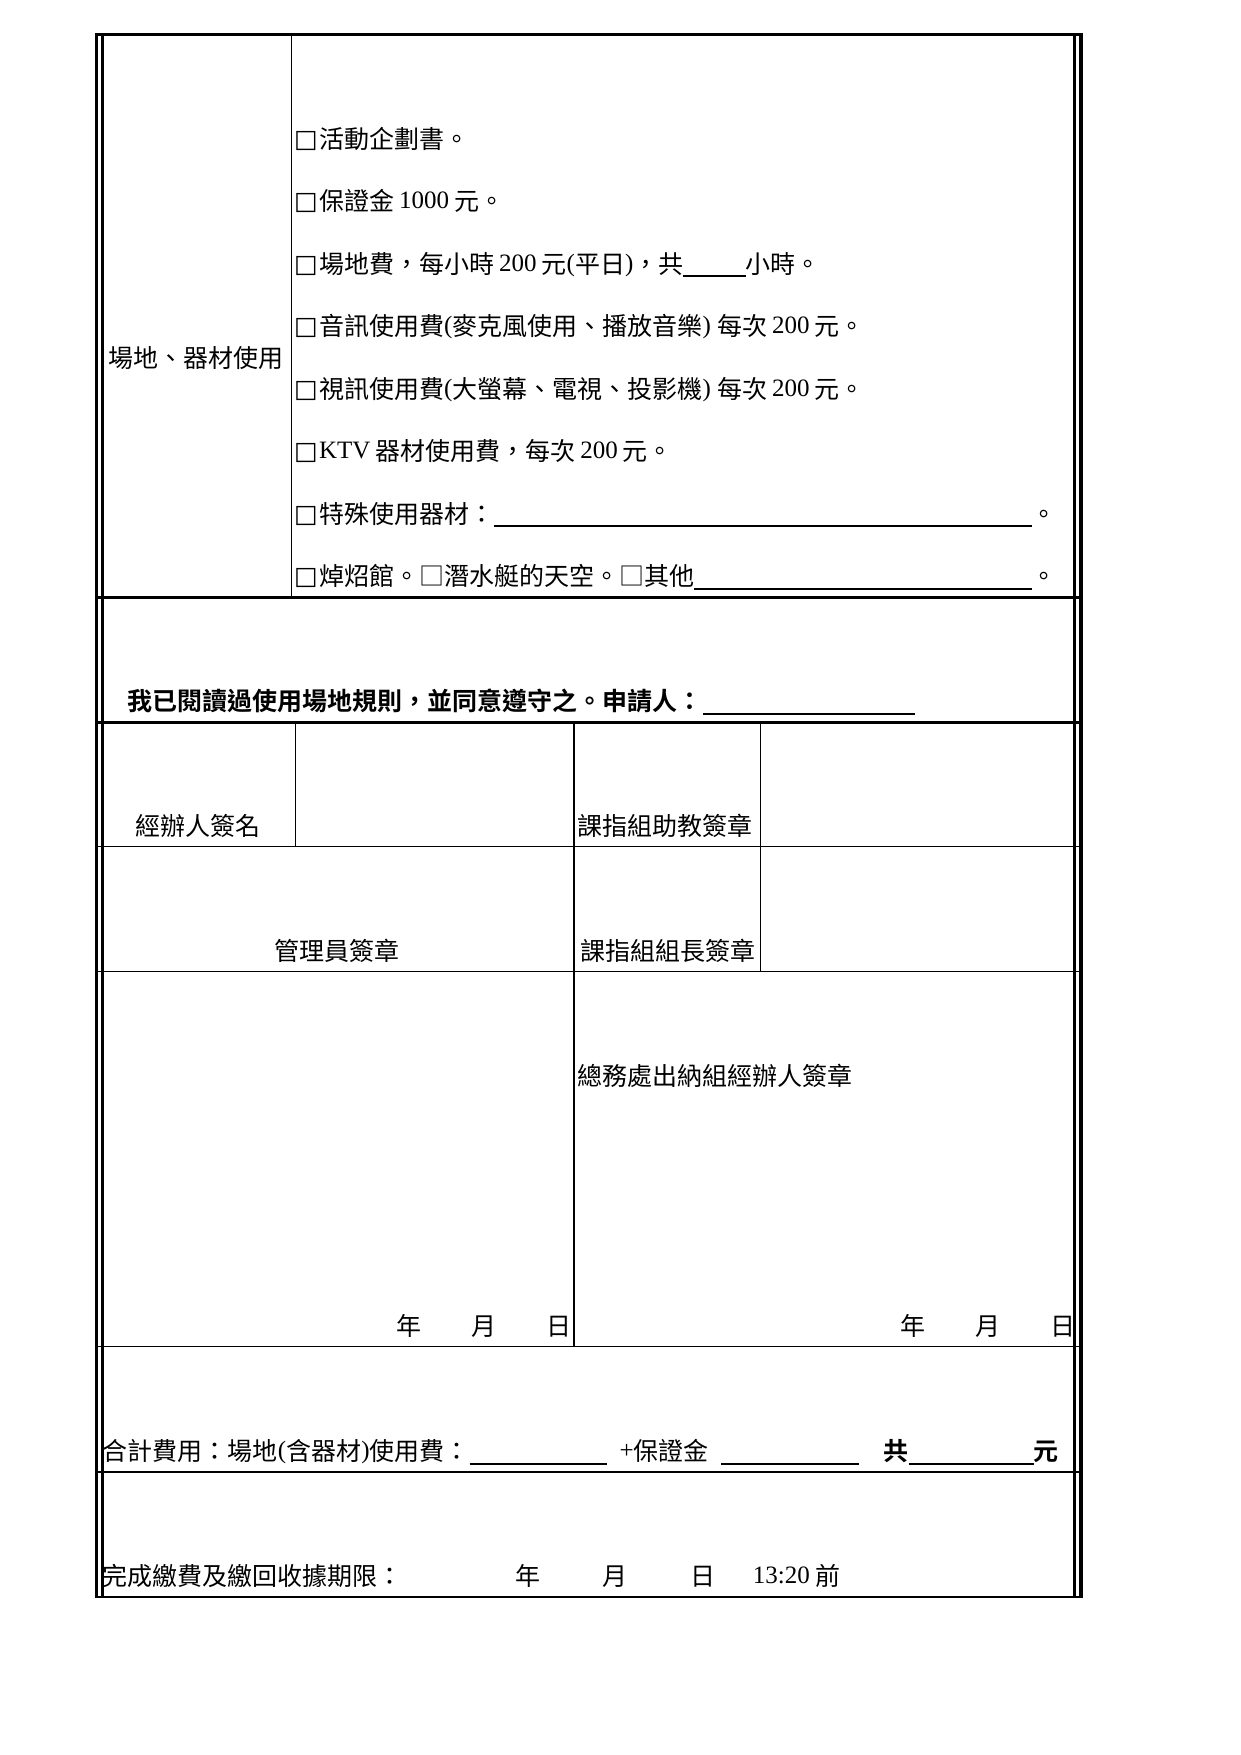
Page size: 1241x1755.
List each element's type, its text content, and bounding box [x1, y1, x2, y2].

table_cell 課指組組長簽章 [575, 847, 760, 971]
table_cell 合計費用：場地(含器材)使用費： +保證金 共 元 [104, 1347, 1073, 1471]
table_cell 場地、器材使用 [104, 36, 291, 596]
table_cell 活動企劃書。 保證金1000元。 場地費，每小時200元(平日)，共 小時。 音訊使用費(麥克風使用、播放音樂) 每次200元。 視訊使用費(大螢幕、電視、投影機) 每次200元。 KTV器材使用費，每次200元。 特殊使用器材： 。 焯炤館。□潛水艇的天空。□其他 。 [292, 36, 1073, 596]
table_cell 我已閱讀過使用場地規則，並同意遵守之。申請人： [104, 599, 1073, 721]
table_cell 年 月 日 [104, 972, 573, 1346]
table_cell 課指組助教簽章 [575, 724, 760, 846]
table_cell 管理員簽章 [104, 847, 573, 971]
table_cell [761, 847, 1073, 971]
table_cell [296, 724, 573, 846]
table_cell 完成繳費及繳回收據期限： 年 月 日 13:20前 [104, 1473, 1073, 1596]
table_cell [761, 724, 1073, 846]
table_cell 總務處出納組經辦人簽章 [575, 972, 1073, 1158]
table_cell 經辦人簽名 [104, 724, 295, 846]
table_cell 年 月 日 [575, 1158, 1073, 1346]
